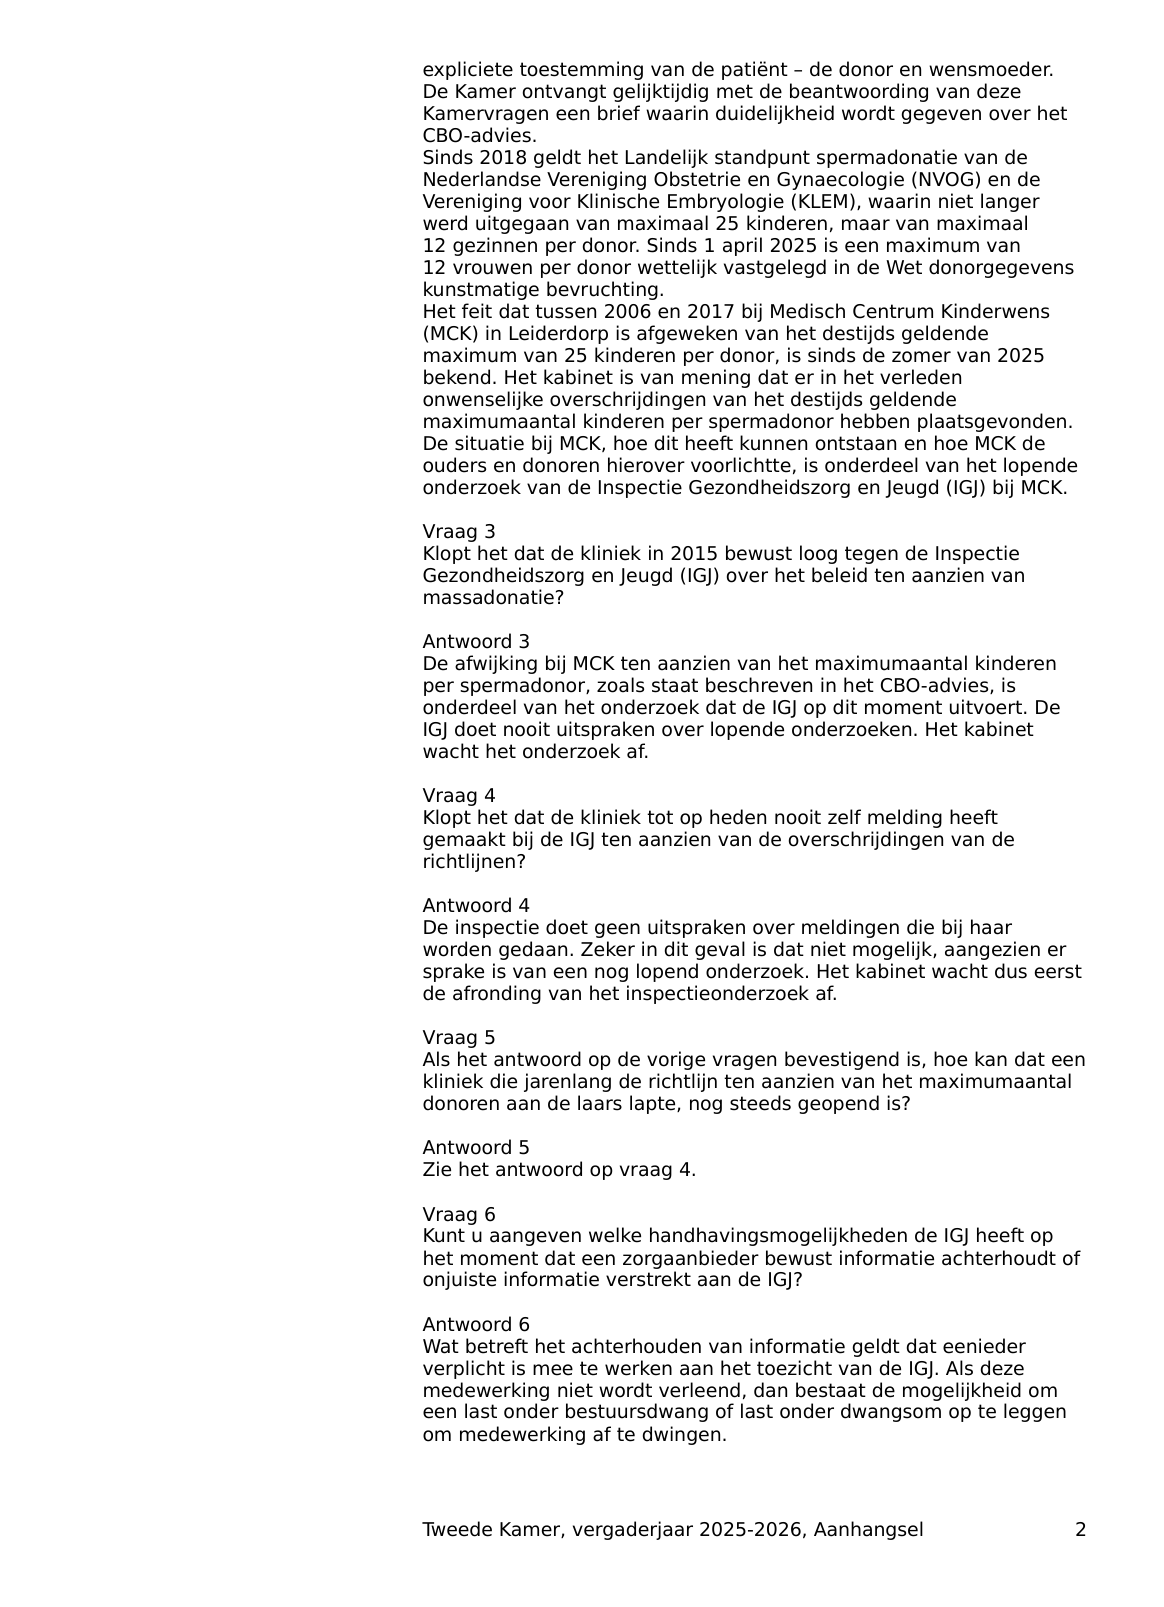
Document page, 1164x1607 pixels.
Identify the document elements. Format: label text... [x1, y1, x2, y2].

text expliciete toestemming van de patiënt – de donor en wensmoeder. De Kamer ontvangt gelijktijdig met de beantwoording van deze Kamervragen een brief waarin duidelijkheid wordt gegeven over het CBO-advies. [422, 59, 1087, 147]
text Antwoord 5 [422, 1137, 1087, 1159]
text Antwoord 6 [422, 1313, 1087, 1336]
text Als het antwoord op de vorige vragen bevestigend is, hoe kan dat een kliniek die jarenlang de richtlijn ten aanzien van het maximumaantal donoren aan de laars lapte, nog steeds geopend is? [422, 1049, 1087, 1115]
text Het feit dat tussen 2006 en 2017 bij Medisch Centrum Kinderwens (MCK) in Leiderdorp is afgeweken van het destijds geldende maximum van 25 kinderen per donor, is sinds de zomer van 2025 bekend. Het kabinet is van mening dat er in het verleden onwenselijke overschrijdingen van het destijds geldende maximumaantal kinderen per spermadonor hebben plaatsgevonden. De situatie bij MCK, hoe dit heeft kunnen ontstaan en hoe MCK de ouders en donoren hierover voorlichtte, is onderdeel van het lopende onderzoek van de Inspectie Gezondheidszorg en Jeugd (IGJ) bij MCK. [422, 301, 1087, 499]
text Vraag 6 [422, 1203, 1087, 1225]
text Antwoord 4 [422, 895, 1087, 917]
text Vraag 5 [422, 1027, 1087, 1049]
text Sinds 2018 geldt het Landelijk standpunt spermadonatie van de Nederlandse Vereniging Obstetrie en Gynaecologie (NVOG) en de Vereniging voor Klinische Embryologie (KLEM), waarin niet langer werd uitgegaan van maximaal 25 kinderen, maar van maximaal 12 gezinnen per donor. Sinds 1 april 2025 is een maximum van 12 vrouwen per donor wettelijk vastgelegd in de Wet donorgegevens kunstmatige bevruchting. [422, 147, 1087, 301]
text De inspectie doet geen uitspraken over meldingen die bij haar worden gedaan. Zeker in dit geval is dat niet mogelijk, aangezien er sprake is van een nog lopend onderzoek. Het kabinet wacht dus eerst de afronding van het inspectieonderzoek af. [422, 917, 1087, 1005]
text Klopt het dat de kliniek tot op heden nooit zelf melding heeft gemaakt bij de IGJ ten aanzien van de overschrijdingen van de richtlijnen? [422, 807, 1087, 873]
text De afwijking bij MCK ten aanzien van het maximumaantal kinderen per spermadonor, zoals staat beschreven in het CBO-advies, is onderdeel van het onderzoek dat de IGJ op dit moment uitvoert. De IGJ doet nooit uitspraken over lopende onderzoeken. Het kabinet wacht het onderzoek af. [422, 653, 1087, 763]
text Zie het antwoord op vraag 4. [422, 1159, 1087, 1181]
text Wat betreft het achterhouden van informatie geldt dat eenieder verplicht is mee te werken aan het toezicht van de IGJ. Als deze medewerking niet wordt verleend, dan bestaat de mogelijkheid om een last onder bestuursdwang of last onder dwangsom op te leggen om medewerking af te dwingen. [422, 1336, 1087, 1445]
text Vraag 4 [422, 785, 1087, 807]
text Antwoord 3 [422, 631, 1087, 653]
text Kunt u aangeven welke handhavingsmogelijkheden de IGJ heeft op het moment dat een zorgaanbieder bewust informatie achterhoudt of onjuiste informatie verstrekt aan de IGJ? [422, 1225, 1087, 1291]
text Klopt het dat de kliniek in 2015 bewust loog tegen de Inspectie Gezondheidszorg en Jeugd (IGJ) over het beleid ten aanzien van massadonatie? [422, 543, 1087, 609]
text Vraag 3 [422, 521, 1087, 543]
